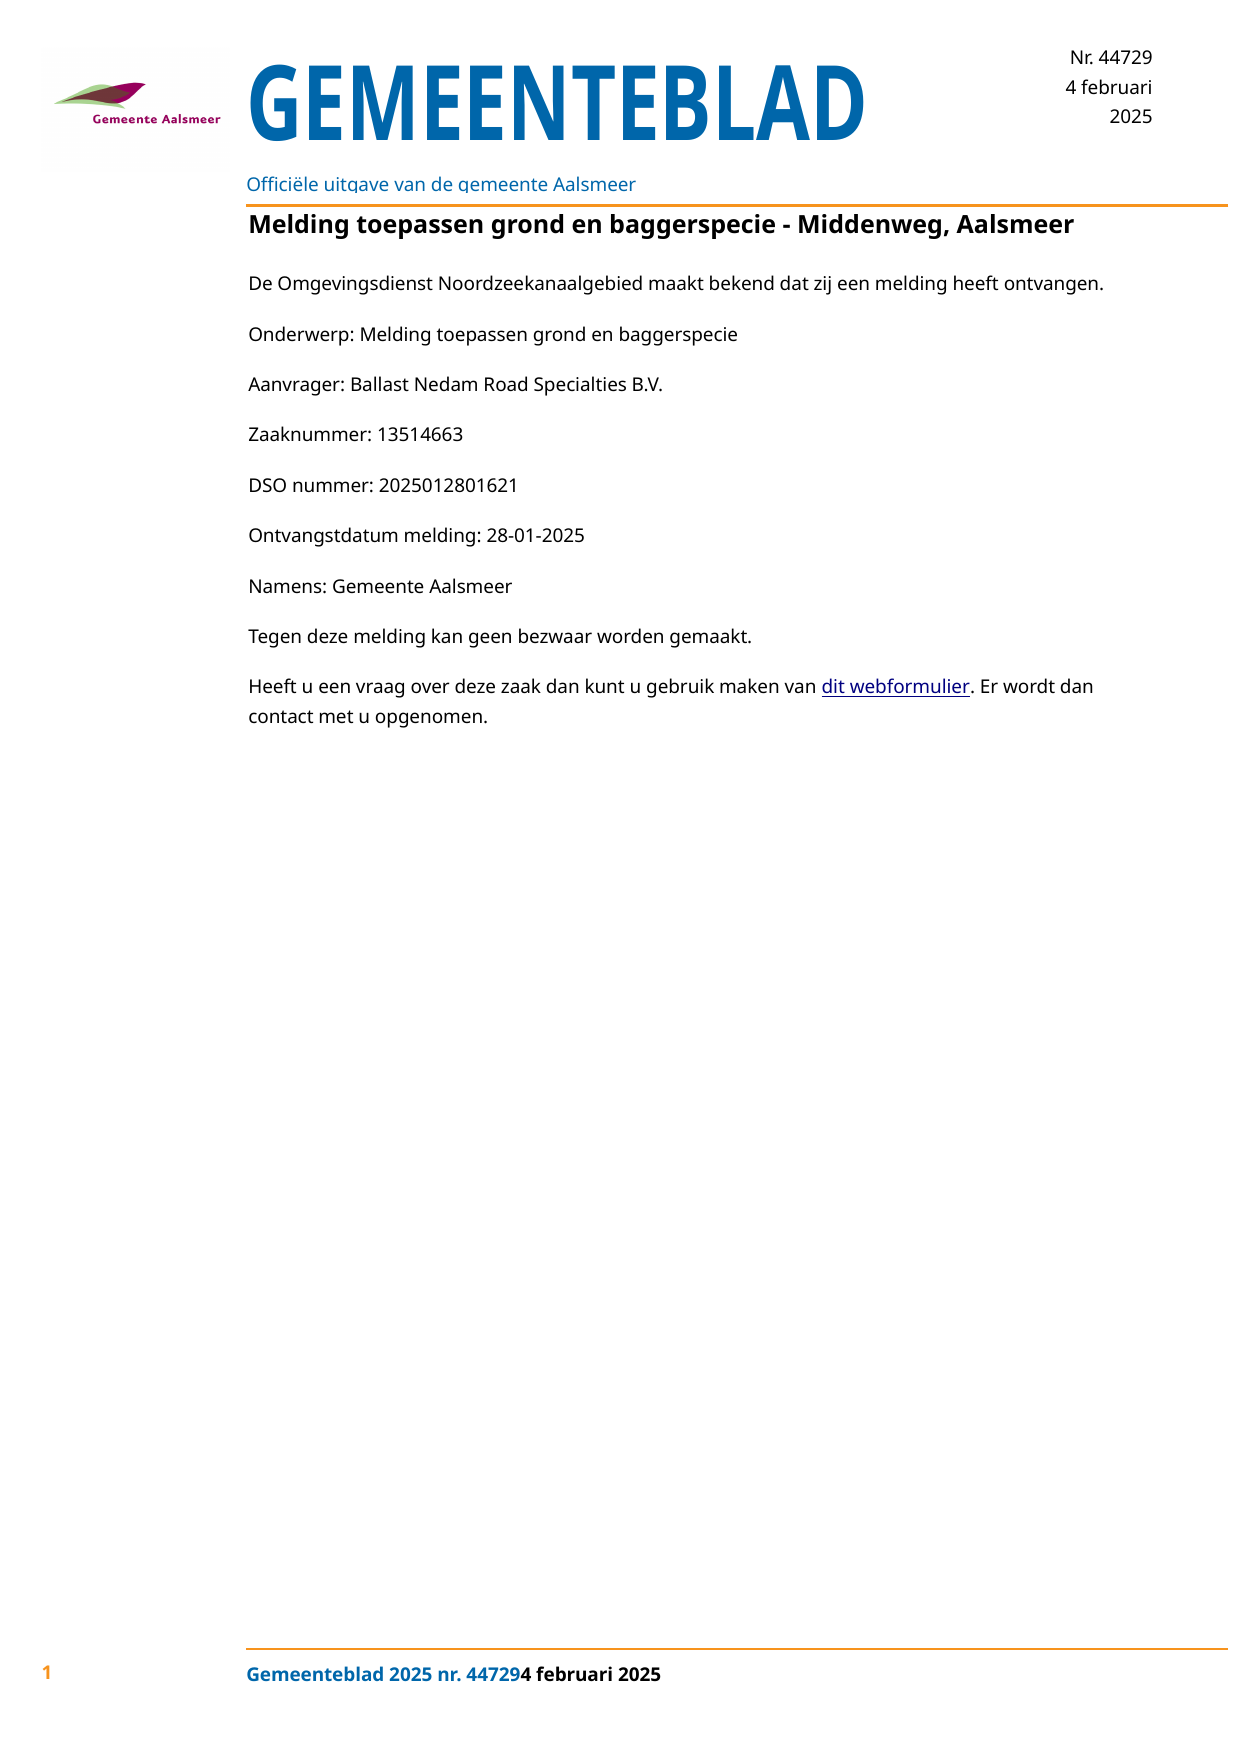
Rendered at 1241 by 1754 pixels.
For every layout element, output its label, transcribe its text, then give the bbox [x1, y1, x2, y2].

text Tegen deze melding kan geen bezwaar worden gemaakt. [248, 623, 1152, 649]
text Melding toepassen grond en baggerspecie - Middenweg, Aalsmeer [248, 207, 1152, 241]
text Aanvrager: Ballast Nedam Road Specialties B.V. [248, 371, 1152, 397]
text DSO nummer: 2025012801621 [248, 472, 1152, 498]
text Namens: Gemeente Aalsmeer [248, 573, 1152, 598]
text Ontvangstdatum melding: 28-01-2025 [248, 522, 1152, 548]
text Zaaknummer: 13514663 [248, 422, 1152, 447]
text De Omgevingsdienst Noordzeekanaalgebied maakt bekend dat zij een melding heeft ontvangen. [248, 270, 1152, 296]
picture [41, 47, 231, 172]
text Heeft u een vraag over deze zaak dan kunt u gebruik maken van dit webformulier. Er wordt dan contact met u opgenomen. [248, 674, 1152, 729]
text Onderwerp: Melding toepassen grond en baggerspecie [248, 321, 1152, 346]
